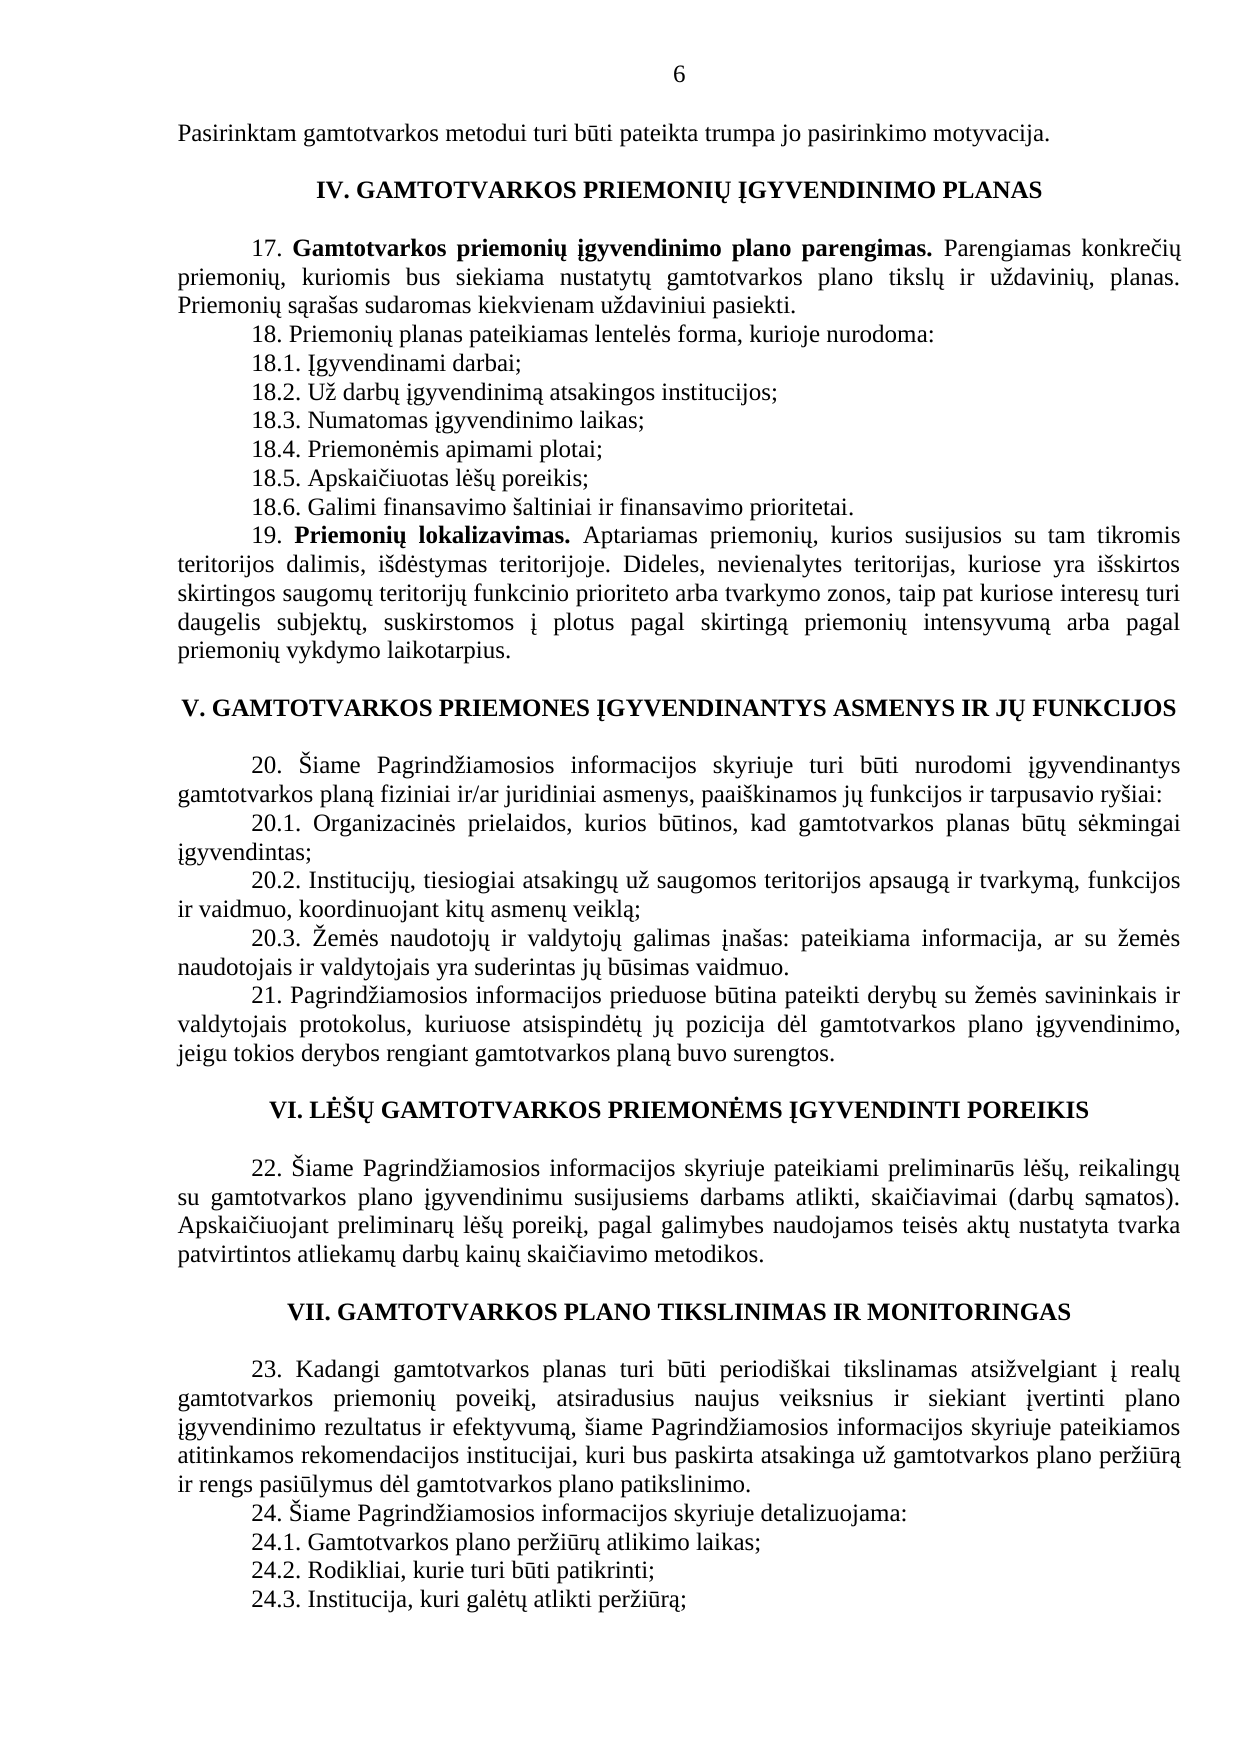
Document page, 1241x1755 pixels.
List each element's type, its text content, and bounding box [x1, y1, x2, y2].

text 20.3. Žemės naudotojų ir valdytojų galimas įnašas: pateikiama informacija, ar su žemės naudotojais ir valdytojais yra suderintas jų būsimas vaidmuo. [177, 923, 1181, 981]
text V. GAMTOTVARKOS PRIEMONES ĮGYVENDINANTYS ASMENYS IR JŲ FUNKCIJOS [177, 693, 1181, 722]
text 18.2. Už darbų įgyvendinimą atsakingos institucijos; [177, 377, 1181, 406]
text VII. GAMTOTVARKOS PLANO TIKSLINIMAS IR MONITORINGAS [177, 1297, 1181, 1326]
text 24. Šiame Pagrindžiamosios informacijos skyriuje detalizuojama: [177, 1498, 1181, 1527]
text 18.5. Apskaičiuotas lėšų poreikis; [177, 463, 1181, 492]
text 18.6. Galimi finansavimo šaltiniai ir finansavimo prioritetai. [177, 492, 1181, 521]
text IV. GAMTOTVARKOS PRIEMONIŲ ĮGYVENDINIMO PLANAS [177, 176, 1181, 204]
text 22. Šiame Pagrindžiamosios informacijos skyriuje pateikiami preliminarūs lėšų, reikalingų su gamtotvarkos plano įgyvendinimu susijusiems darbams atlikti, skaičiavimai (darbų sąmatos). Apskaičiuojant preliminarų lėšų poreikį, pagal galimybes naudojamos teisės aktų nustatyta tvarka patvirtintos atliekamų darbų kainų skaičiavimo metodikos. [177, 1153, 1181, 1268]
text VI. LĖŠŲ GAMTOTVARKOS PRIEMONĖMS ĮGYVENDINTI POREIKIS [177, 1096, 1181, 1124]
text Pasirinktam gamtotvarkos metodui turi būti pateikta trumpa jo pasirinkimo motyvacija. [177, 118, 1181, 147]
text 18.4. Priemonėmis apimami plotai; [177, 434, 1181, 463]
text 20. Šiame Pagrindžiamosios informacijos skyriuje turi būti nurodomi įgyvendinantys gamtotvarkos planą fiziniai ir/ar juridiniai asmenys, paaiškinamos jų funkcijos ir tarpusavio ryšiai: [177, 751, 1181, 808]
text 24.1. Gamtotvarkos plano peržiūrų atlikimo laikas; [177, 1527, 1181, 1556]
text 24.3. Institucija, kuri galėtų atlikti peržiūrą; [177, 1584, 1181, 1613]
text 18.1. Įgyvendinami darbai; [177, 348, 1181, 377]
text 21. Pagrindžiamosios informacijos prieduose būtina pateikti derybų su žemės savininkais ir valdytojais protokolus, kuriuose atsispindėtų jų pozicija dėl gamtotvarkos plano įgyvendinimo, jeigu tokios derybos rengiant gamtotvarkos planą buvo surengtos. [177, 981, 1181, 1067]
text 24.2. Rodikliai, kurie turi būti patikrinti; [177, 1556, 1181, 1584]
text 20.1. Organizacinės prielaidos, kurios būtinos, kad gamtotvarkos planas būtų sėkmingai įgyvendintas; [177, 808, 1181, 866]
text 23. Kadangi gamtotvarkos planas turi būti periodiškai tikslinamas atsižvelgiant į realų gamtotvarkos priemonių poveikį, atsiradusius naujus veiksnius ir siekiant įvertinti plano įgyvendinimo rezultatus ir efektyvumą, šiame Pagrindžiamosios informacijos skyriuje pateikiamos atitinkamos rekomendacijos institucijai, kuri bus paskirta atsakinga už gamtotvarkos plano peržiūrą ir rengs pasiūlymus dėl gamtotvarkos plano patikslinimo. [177, 1354, 1181, 1498]
text 18. Priemonių planas pateikiamas lentelės forma, kurioje nurodoma: [177, 319, 1181, 348]
text 17. Gamtotvarkos priemonių įgyvendinimo plano parengimas. Parengiamas konkrečių priemonių, kuriomis bus siekiama nustatytų gamtotvarkos plano tikslų ir uždavinių, planas. Priemonių sąrašas sudaromas kiekvienam uždaviniui pasiekti. [177, 233, 1181, 319]
text 18.3. Numatomas įgyvendinimo laikas; [177, 406, 1181, 434]
text 19. Priemonių lokalizavimas. Aptariamas priemonių, kurios susijusios su tam tikromis teritorijos dalimis, išdėstymas teritorijoje. Dideles, nevienalytes teritorijas, kuriose yra išskirtos skirtingos saugomų teritorijų funkcinio prioriteto arba tvarkymo zonos, taip pat kuriose interesų turi daugelis subjektų, suskirstomos į plotus pagal skirtingą priemonių intensyvumą arba pagal priemonių vykdymo laikotarpius. [177, 521, 1181, 664]
text 20.2. Institucijų, tiesiogiai atsakingų už saugomos teritorijos apsaugą ir tvarkymą, funkcijos ir vaidmuo, koordinuojant kitų asmenų veiklą; [177, 866, 1181, 923]
